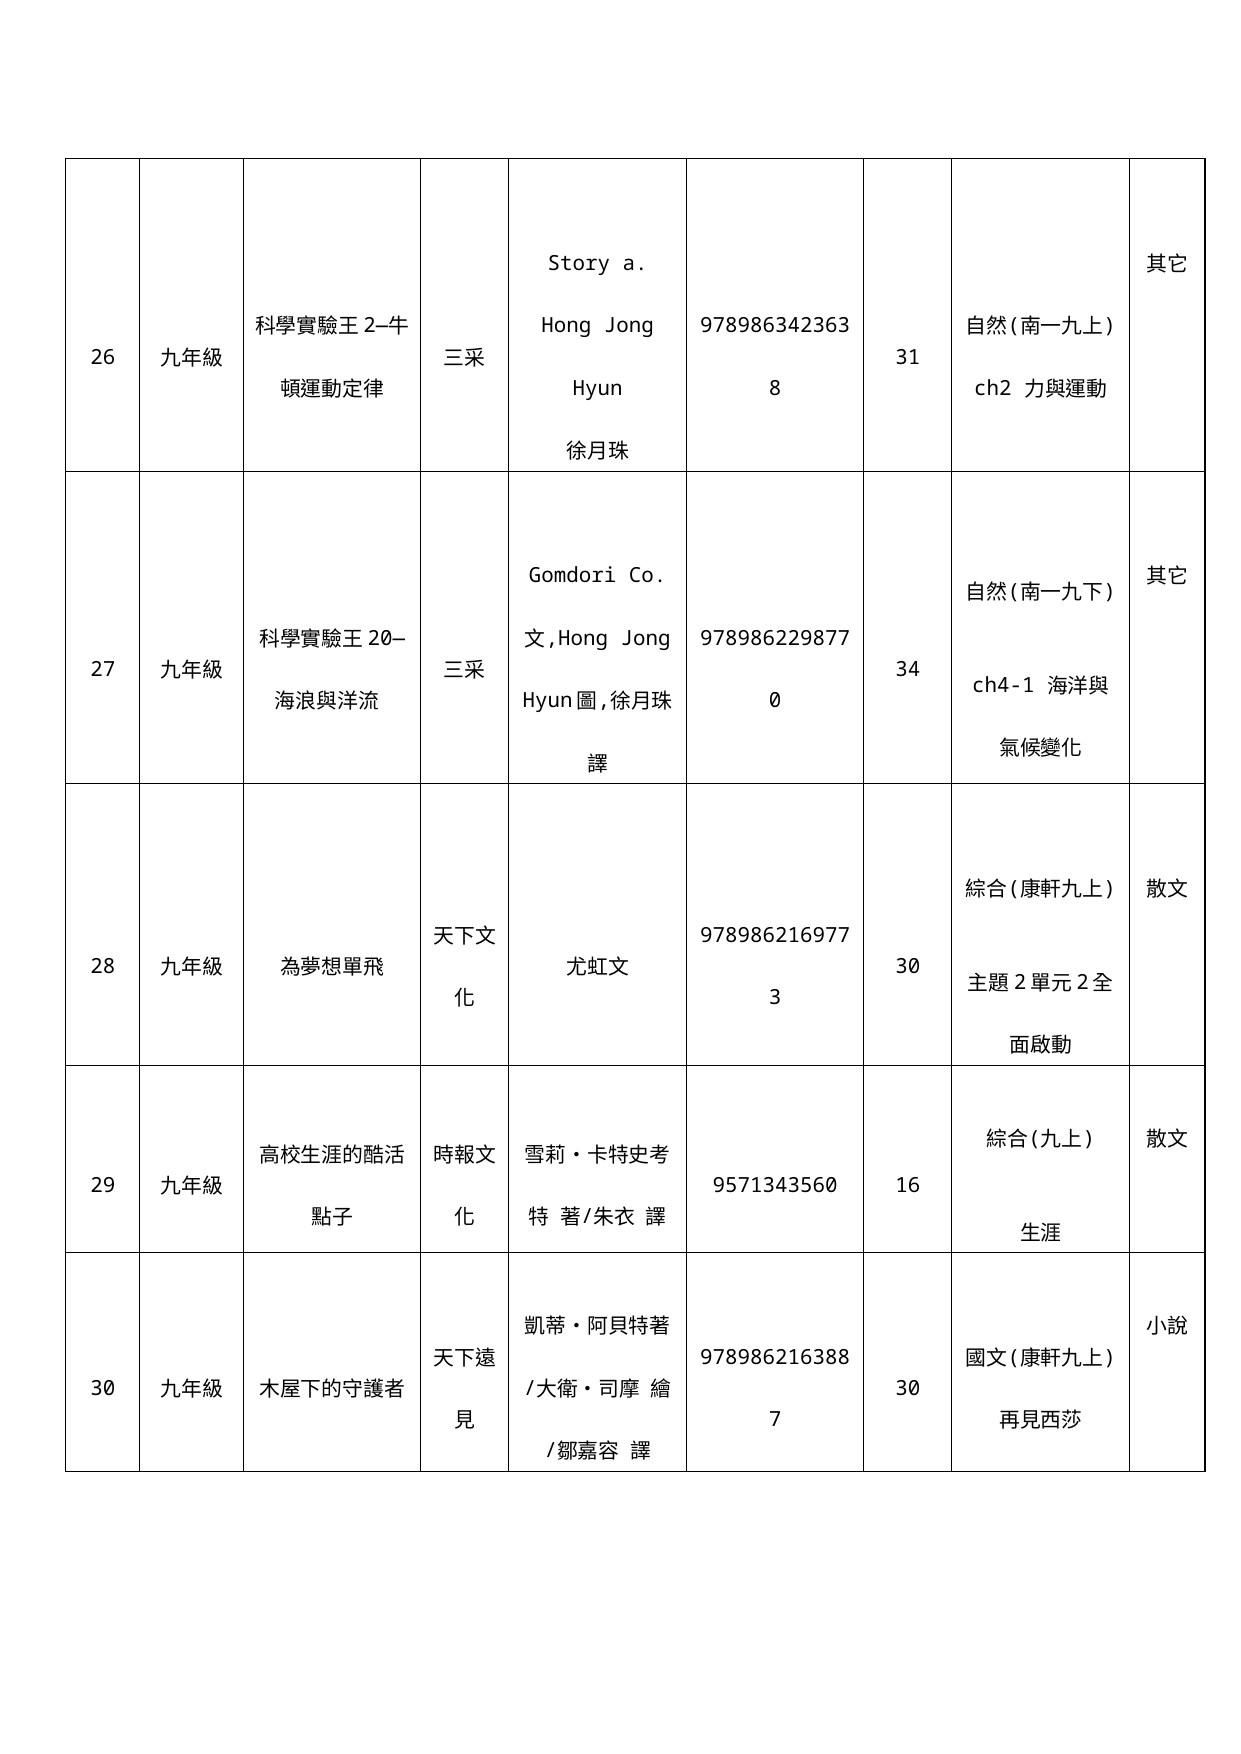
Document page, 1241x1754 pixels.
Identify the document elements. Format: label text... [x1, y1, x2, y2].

table_cell 三采 [421, 472, 508, 783]
table_cell 九年級 [140, 1253, 243, 1471]
table_cell 自然(南一九下) ch4-1 海洋與氣候變化 [952, 472, 1129, 783]
table_cell 天下遠見 [421, 1253, 508, 1471]
table_cell 科學實驗王20—海浪與洋流 [244, 472, 420, 783]
table_cell 27 [66, 472, 139, 783]
table_cell 九年級 [140, 472, 243, 783]
table_cell 9789863423638 [687, 159, 863, 471]
table_cell 9789862163887 [687, 1253, 863, 1471]
table_cell 綜合(九上) 生涯 [952, 1066, 1129, 1252]
table_cell 九年級 [140, 159, 243, 471]
table_cell 三采 [421, 159, 508, 471]
table_cell Story a. Hong Jong Hyun 徐月珠 [509, 159, 686, 471]
table_cell 9789862169773 [687, 784, 863, 1064]
table_cell 16 [864, 1066, 951, 1252]
table_cell 散文 [1130, 1066, 1204, 1252]
table_cell 9571343560 [687, 1066, 863, 1252]
table_cell 綜合(康軒九上) 主題2單元2全面啟動 [952, 784, 1129, 1064]
table_cell 其它 [1130, 472, 1204, 783]
table_cell 尤虹文 [509, 784, 686, 1064]
table_cell 九年級 [140, 784, 243, 1064]
table_cell 為夢想單飛 [244, 784, 420, 1064]
table_cell 九年級 [140, 1066, 243, 1252]
table_cell 9789862298770 [687, 472, 863, 783]
table_cell 高校生涯的酷活點子 [244, 1066, 420, 1252]
table_cell 28 [66, 784, 139, 1064]
table_cell 34 [864, 472, 951, 783]
table_cell 其它 [1130, 159, 1204, 471]
table_cell 時報文化 [421, 1066, 508, 1252]
table_cell 小說 [1130, 1253, 1204, 1471]
table_cell 散文 [1130, 784, 1204, 1064]
table_cell 木屋下的守護者 [244, 1253, 420, 1471]
table_cell 國文(康軒九上) 再見西莎 [952, 1253, 1129, 1471]
table_cell 31 [864, 159, 951, 471]
table_cell 30 [864, 784, 951, 1064]
table_cell Gomdori Co.文,Hong Jong Hyun圖,徐月珠譯 [509, 472, 686, 783]
table_cell 29 [66, 1066, 139, 1252]
table_cell 30 [66, 1253, 139, 1471]
table_cell 科學實驗王2—牛頓運動定律 [244, 159, 420, 471]
table_cell 26 [66, 159, 139, 471]
table_cell 雪莉‧卡特史考特 著/朱衣 譯 [509, 1066, 686, 1252]
table_cell 凱蒂‧阿貝特著/大衛‧司摩 繪/鄒嘉容 譯 [509, 1253, 686, 1471]
table_cell 自然(南一九上) ch2 力與運動 [952, 159, 1129, 471]
table_cell 天下文化 [421, 784, 508, 1064]
table_cell 30 [864, 1253, 951, 1471]
